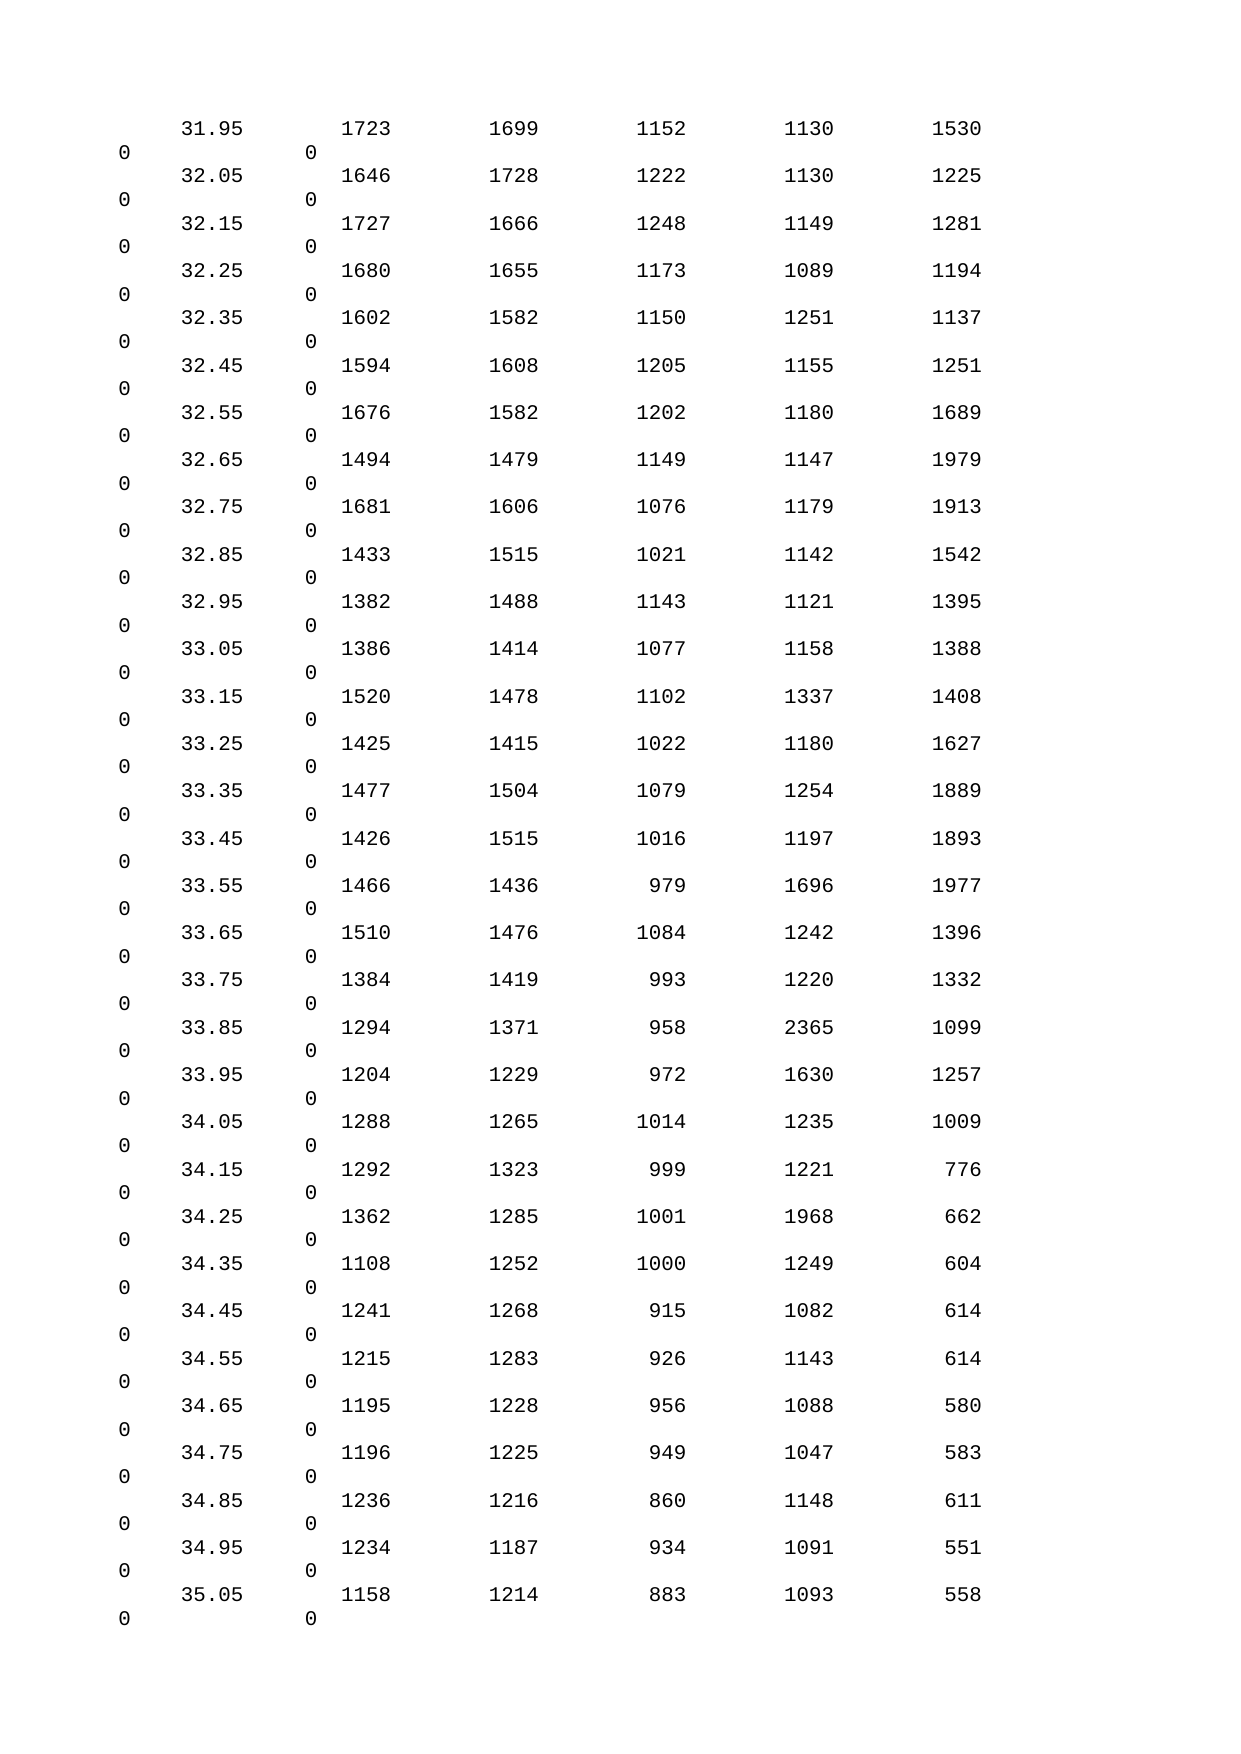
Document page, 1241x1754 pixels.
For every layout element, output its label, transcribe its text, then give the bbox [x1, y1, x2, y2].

text 33.35 1477 1504 1079 1254 1889 0 0 [118, 780, 1122, 827]
text 33.65 1510 1476 1084 1242 1396 0 0 [118, 922, 1122, 969]
text 33.45 1426 1515 1016 1197 1893 0 0 [118, 827, 1122, 875]
text 34.35 1108 1252 1000 1249 604 0 0 [118, 1253, 1122, 1300]
text 33.25 1425 1415 1022 1180 1627 0 0 [118, 733, 1122, 780]
text 34.25 1362 1285 1001 1968 662 0 0 [118, 1206, 1122, 1253]
text 32.65 1494 1479 1149 1147 1979 0 0 [118, 449, 1122, 496]
text 32.45 1594 1608 1205 1155 1251 0 0 [118, 354, 1122, 402]
text 33.85 1294 1371 958 2365 1099 0 0 [118, 1017, 1122, 1064]
text 32.75 1681 1606 1076 1179 1913 0 0 [118, 496, 1122, 544]
text 34.65 1195 1228 956 1088 580 0 0 [118, 1395, 1122, 1442]
text 35.05 1158 1214 883 1093 558 0 0 [118, 1584, 1122, 1631]
text 34.05 1288 1265 1014 1235 1009 0 0 [118, 1111, 1122, 1158]
text 32.25 1680 1655 1173 1089 1194 0 0 [118, 260, 1122, 307]
text 31.95 1723 1699 1152 1130 1530 0 0 [118, 118, 1122, 165]
text 33.55 1466 1436 979 1696 1977 0 0 [118, 875, 1122, 922]
text 32.55 1676 1582 1202 1180 1689 0 0 [118, 402, 1122, 449]
text 34.95 1234 1187 934 1091 551 0 0 [118, 1537, 1122, 1584]
text 34.85 1236 1216 860 1148 611 0 0 [118, 1489, 1122, 1537]
text 34.75 1196 1225 949 1047 583 0 0 [118, 1442, 1122, 1489]
text 32.85 1433 1515 1021 1142 1542 0 0 [118, 544, 1122, 591]
text 32.05 1646 1728 1222 1130 1225 0 0 [118, 165, 1122, 213]
text 33.95 1204 1229 972 1630 1257 0 0 [118, 1064, 1122, 1111]
text 33.15 1520 1478 1102 1337 1408 0 0 [118, 686, 1122, 733]
text 34.15 1292 1323 999 1221 776 0 0 [118, 1158, 1122, 1206]
text 32.95 1382 1488 1143 1121 1395 0 0 [118, 591, 1122, 638]
text 33.75 1384 1419 993 1220 1332 0 0 [118, 969, 1122, 1017]
text 33.05 1386 1414 1077 1158 1388 0 0 [118, 638, 1122, 686]
text 34.45 1241 1268 915 1082 614 0 0 [118, 1300, 1122, 1348]
text 34.55 1215 1283 926 1143 614 0 0 [118, 1348, 1122, 1395]
text 32.35 1602 1582 1150 1251 1137 0 0 [118, 307, 1122, 354]
text 32.15 1727 1666 1248 1149 1281 0 0 [118, 213, 1122, 260]
